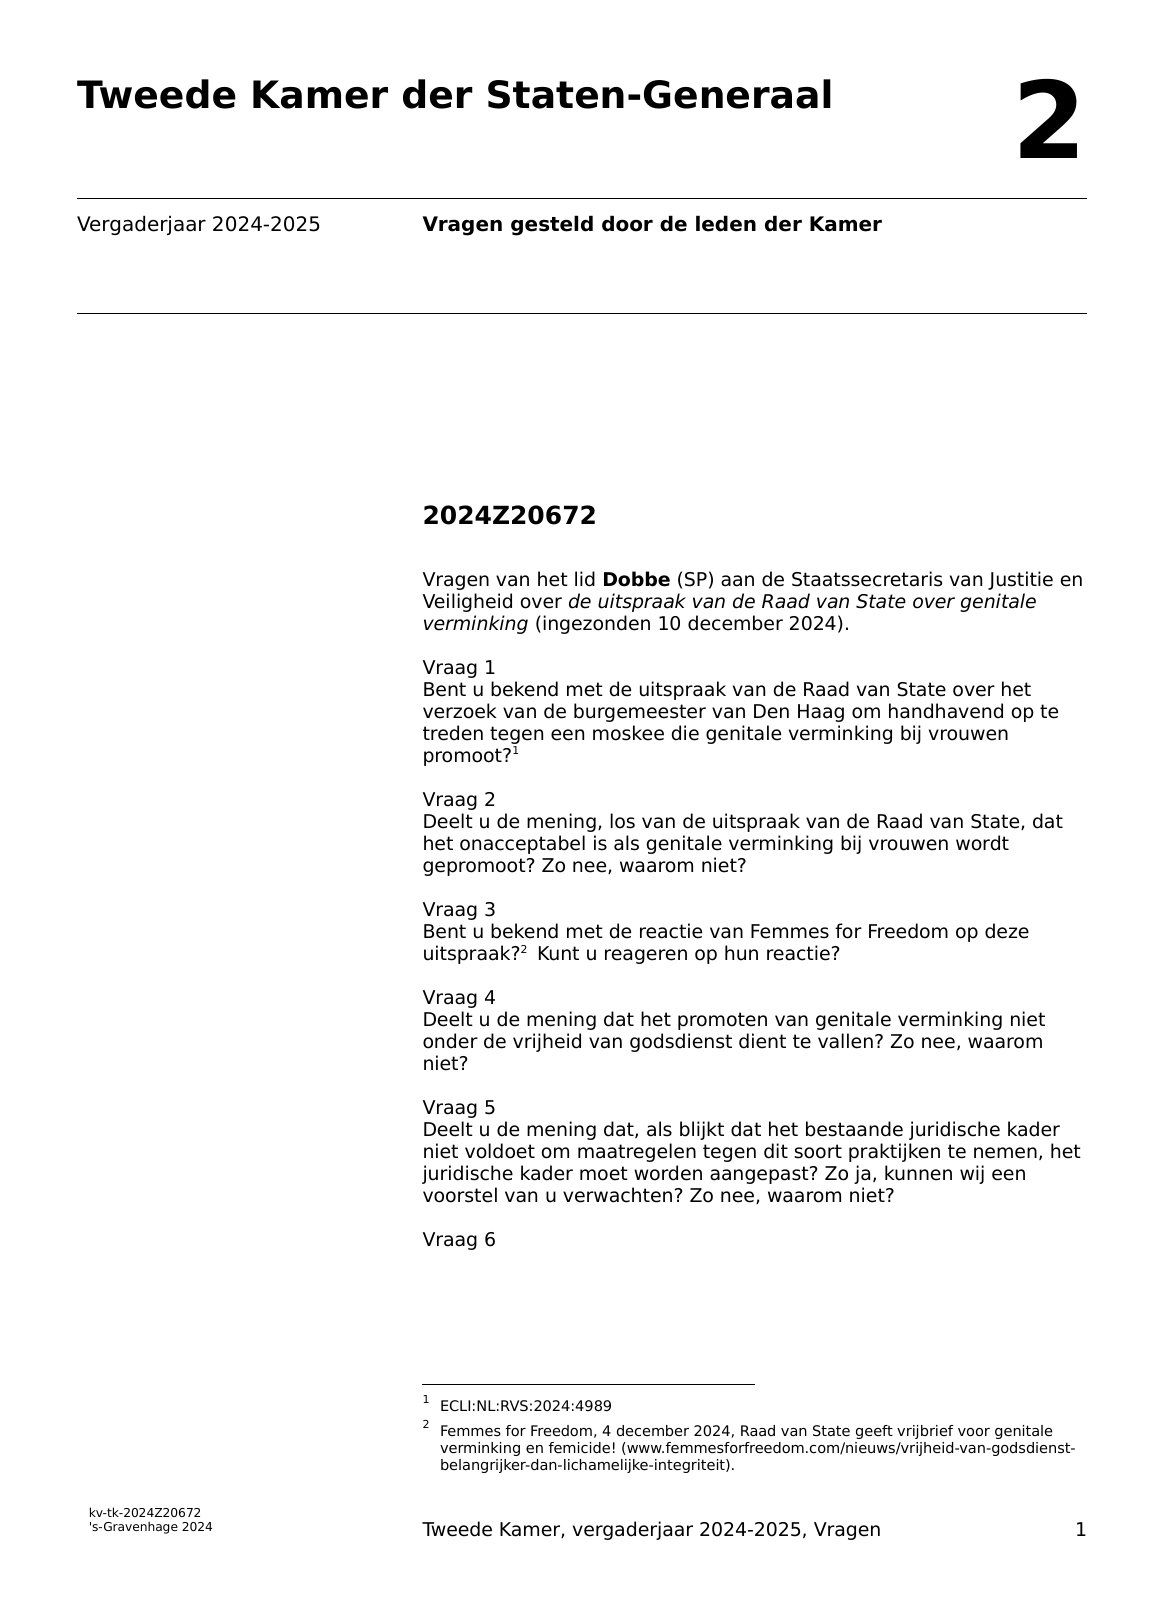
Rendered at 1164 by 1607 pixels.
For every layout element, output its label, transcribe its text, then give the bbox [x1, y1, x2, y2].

text Vraag 2 [422, 789, 1087, 811]
text Bent u bekend met de uitspraak van de Raad van State over het verzoek van de burgemeester van Den Haag om handhavend op te treden tegen een moskee die genitale verminking bij vrouwen promoot? [422, 679, 1087, 767]
text Deelt u de mening dat het promoten van genitale verminking niet onder de vrijheid van godsdienst dient te vallen? Zo nee, waarom niet? [422, 1009, 1087, 1075]
text Vraag 1 [422, 657, 1087, 679]
text Vraag 3 [422, 899, 1087, 921]
text Deelt u de mening, los van de uitspraak van de Raad van State, dat het onacceptabel is als genitale verminking bij vrouwen wordt gepromoot? Zo nee, waarom niet? [422, 811, 1087, 877]
table_header Tweede Kamer der Staten-Generaal [77, 59, 886, 198]
text Vraag 5 [422, 1097, 1087, 1119]
text Bent u bekend met de reactie van Femmes for Freedom op deze uitspraak? Kunt u reageren op hun reactie? [422, 921, 1087, 965]
text 2024Z20672 [422, 501, 1087, 531]
text 's-Gravenhage 2024 [88, 1520, 323, 1534]
text Vragen van het lid Dobbe (SP) aan de Staatssecretaris van Justitie en Veiligheid over de uitspraak van de Raad van State over genitale verminking (ingezonden 10 december 2024). [422, 569, 1087, 635]
table_cell Vragen gesteld door de leden der Kamer [422, 199, 1087, 313]
text Deelt u de mening dat, als blijkt dat het bestaande juridische kader niet voldoet om maatregelen tegen dit soort praktijken te nemen, het juridische kader moet worden aangepast? Zo ja, kunnen wij een voorstel van u verwachten? Zo nee, waarom niet? [422, 1119, 1087, 1207]
text Vraag 6 [422, 1229, 1087, 1251]
text ECLI:NL:RVS:2024:4989 [422, 1393, 1087, 1416]
text Vraag 4 [422, 987, 1087, 1009]
table_cell Vergaderjaar 2024-2025 [77, 199, 422, 313]
table_header 2 [886, 59, 1087, 198]
text kv-tk-2024Z20672 [88, 1506, 323, 1520]
text Femmes for Freedom, 4 december 2024, Raad van State geeft vrijbrief voor genitale verminking en femicide! (www.femmesforfreedom.com/nieuws/vrijheid-van-godsdienst-belangrijker-dan-lichamelijke-integriteit). [422, 1418, 1087, 1474]
